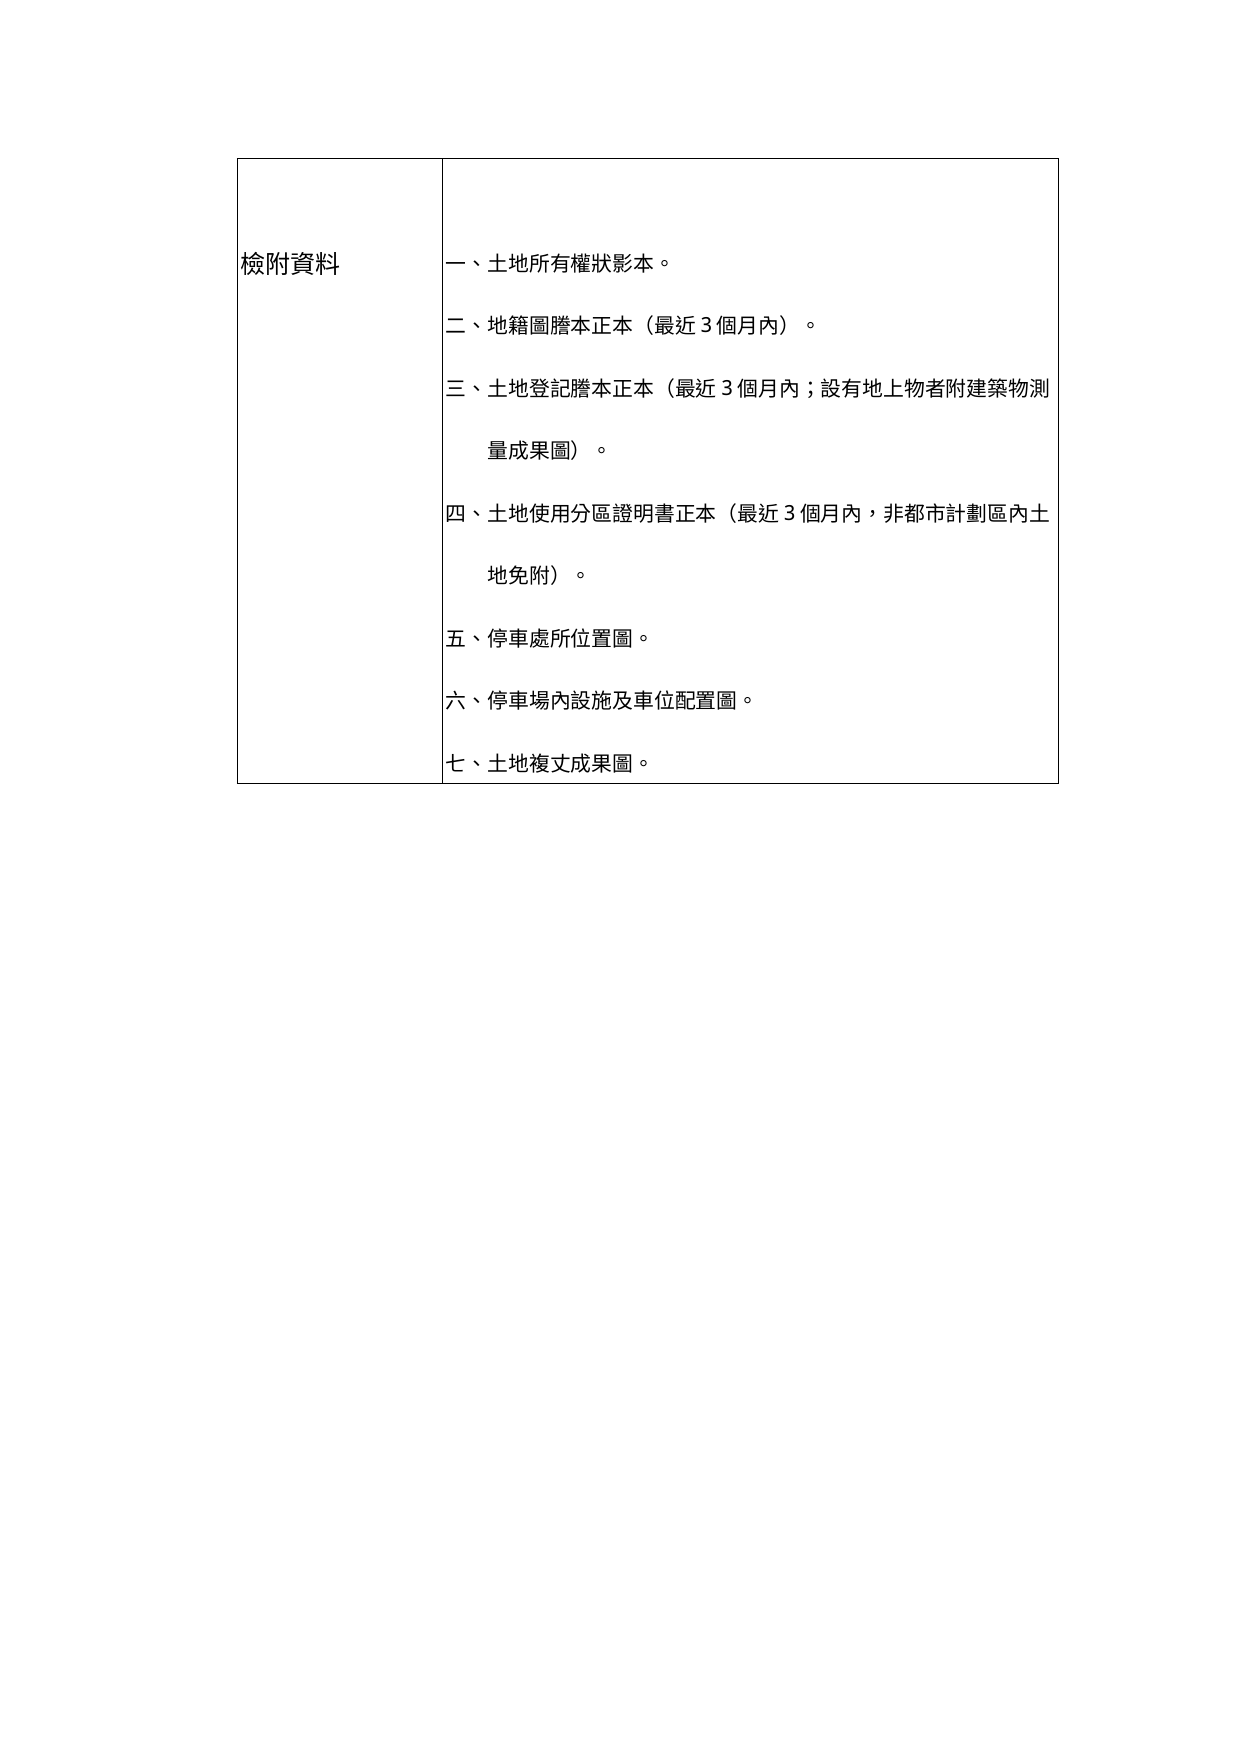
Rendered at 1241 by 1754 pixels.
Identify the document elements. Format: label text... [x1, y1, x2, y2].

table_cell 檢附資料 [238, 159, 442, 783]
table_cell 一、土地所有權狀影本。 二、地籍圖謄本正本（最近3個月內）。 三、土地登記謄本正本（最近3個月內；設有地上物者附建築物測量成果圖）。 四、土地使用分區證明書正本（最近3個月內，非都市計劃區內土地免附）。 五、停車處所位置圖。 六、停車場內設施及車位配置圖。 七、土地複丈成果圖。 [443, 159, 1058, 783]
